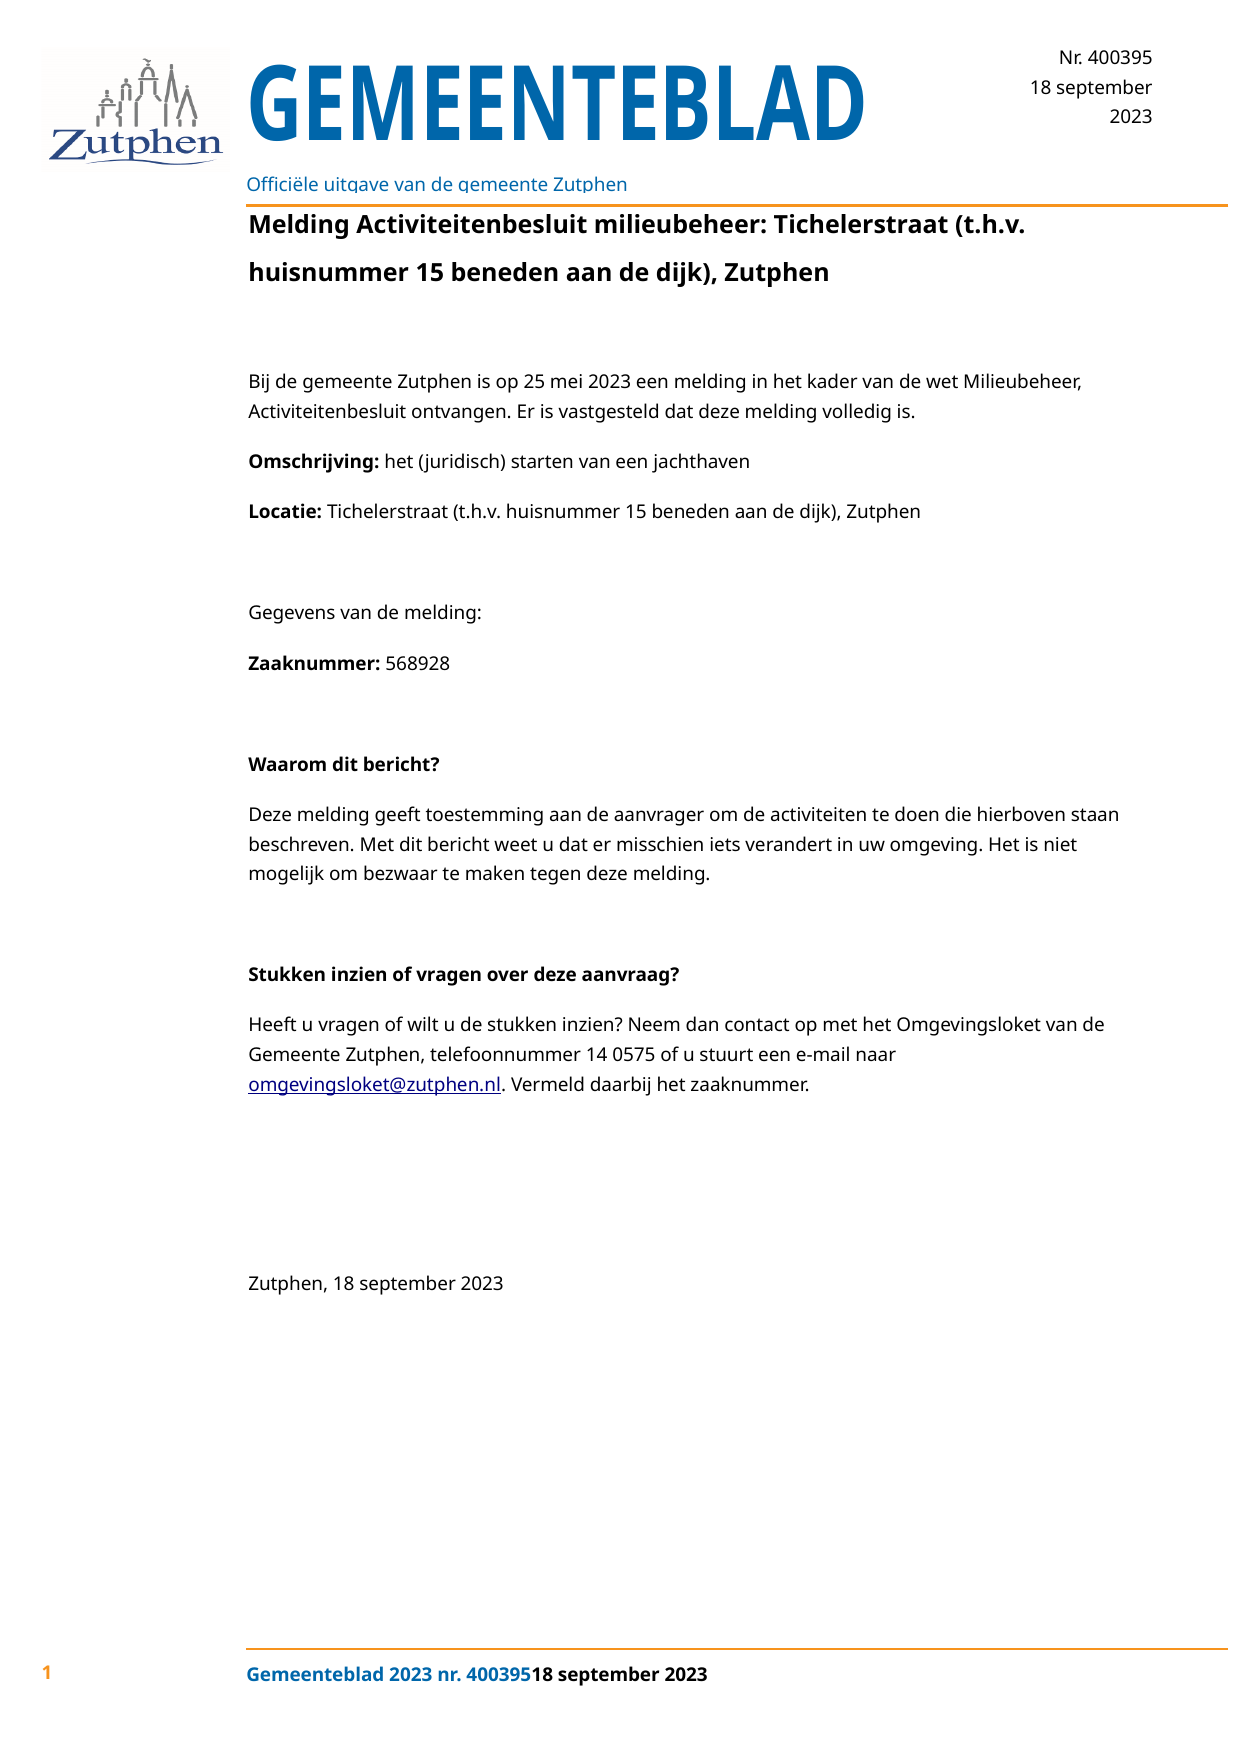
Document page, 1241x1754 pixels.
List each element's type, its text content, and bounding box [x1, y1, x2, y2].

text Deze melding geeft toestemming aan de aanvrager om de activiteiten te doen die hierboven staan beschreven. Met dit bericht weet u dat er misschien iets verandert in uw omgeving. Het is niet mogelijk om bezwaar te maken tegen deze melding. [248, 801, 1152, 886]
text Heeft u vragen of wilt u de stukken inzien? Neem dan contact op met het Omgevingsloket van de Gemeente Zutphen, telefoonnummer 14 0575 of u stuurt een e-mail naar omgevingsloket@zutphen.nl. Vermeld daarbij het zaaknummer. [248, 1012, 1152, 1097]
text Omschrijving: het (juridisch) starten van een jachthaven [248, 448, 1152, 474]
text Stukken inzien of vragen over deze aanvraag? [248, 961, 1152, 987]
text Zaaknummer: 568928 [248, 650, 1152, 676]
text Zutphen, 18 september 2023 [248, 1270, 1152, 1296]
picture [41, 47, 231, 172]
text Melding Activiteitenbesluit milieubeheer: Tichelerstraat (t.h.v. huisnummer 15 beneden aan de dijk), Zutphen [248, 207, 1152, 288]
text Bij de gemeente Zutphen is op 25 mei 2023 een melding in het kader van de wet Milieubeheer, Activiteitenbesluit ontvangen. Er is vastgesteld dat deze melding volledig is. [248, 368, 1152, 424]
text Waarom dit bericht? [248, 751, 1152, 777]
text Locatie: Tichelerstraat (t.h.v. huisnummer 15 beneden aan de dijk), Zutphen [248, 499, 1152, 524]
text Gegevens van de melding: [248, 599, 1152, 625]
